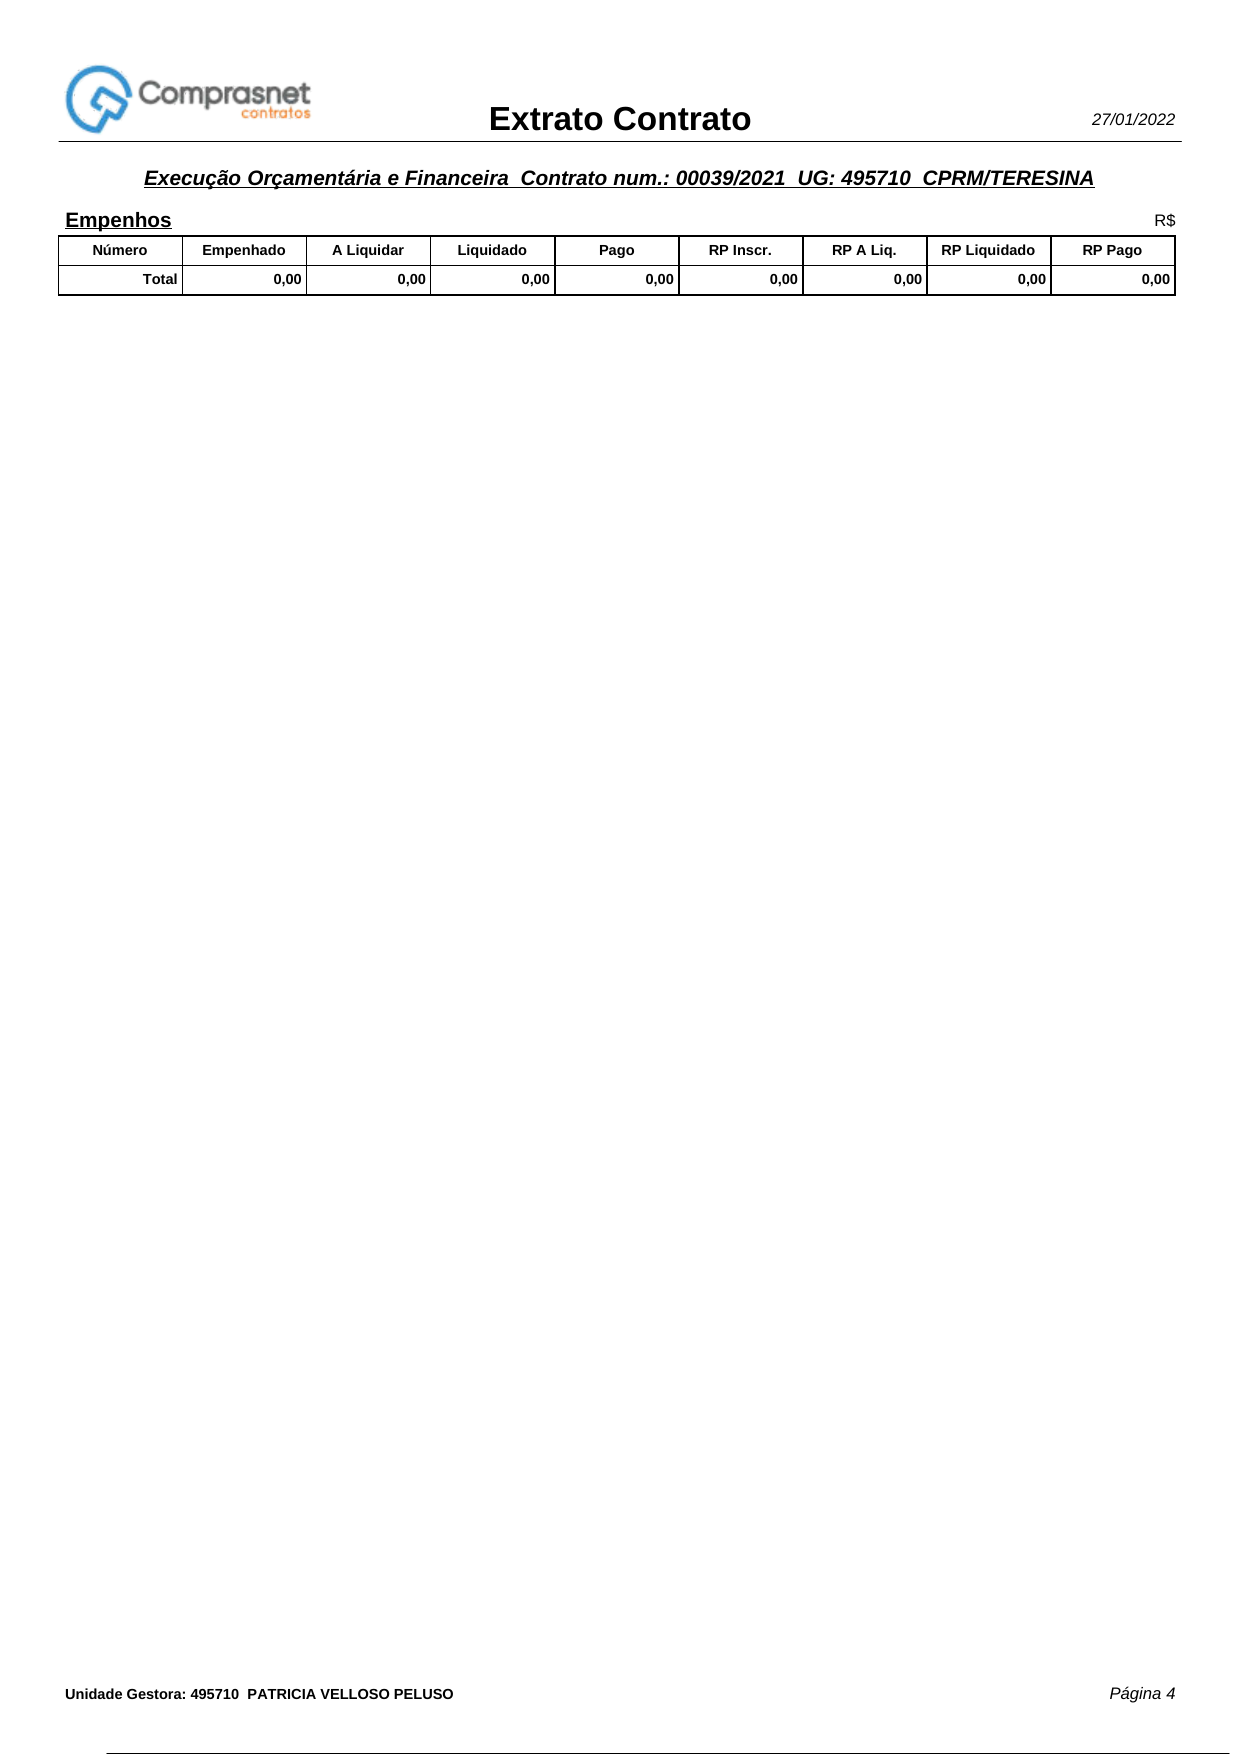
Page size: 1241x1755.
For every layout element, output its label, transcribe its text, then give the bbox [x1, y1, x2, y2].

table_header RP Pago [1052, 237, 1174, 264]
text Empenhos R$ [48, 207, 1193, 231]
table_header RP Inscr. [680, 237, 802, 264]
table_header A Liquidar [307, 237, 430, 264]
table_header Empenhado [183, 237, 306, 264]
table_cell 0,00 [307, 266, 430, 294]
table_cell 0,00 [804, 266, 926, 294]
table_cell 0,00 [556, 266, 678, 294]
table_cell 0,00 [928, 266, 1050, 294]
table_header Pago [556, 237, 678, 264]
table_cell 0,00 [183, 266, 306, 294]
subtitle Execução Orçamentária e Financeira ­ Contrato num.: 00039/2021 ­ UG: 495710 ­ CPRM/TERESINA [48, 166, 1193, 190]
table_header RP Liquidado [928, 237, 1050, 264]
table_cell Total [59, 266, 182, 294]
table_cell 0,00 [680, 266, 802, 294]
table_header Liquidado [431, 237, 554, 264]
table_header RP A Liq. [804, 237, 926, 264]
table_cell 0,00 [1052, 266, 1174, 294]
table_header Número [59, 237, 182, 264]
table_cell 0,00 [431, 266, 554, 294]
